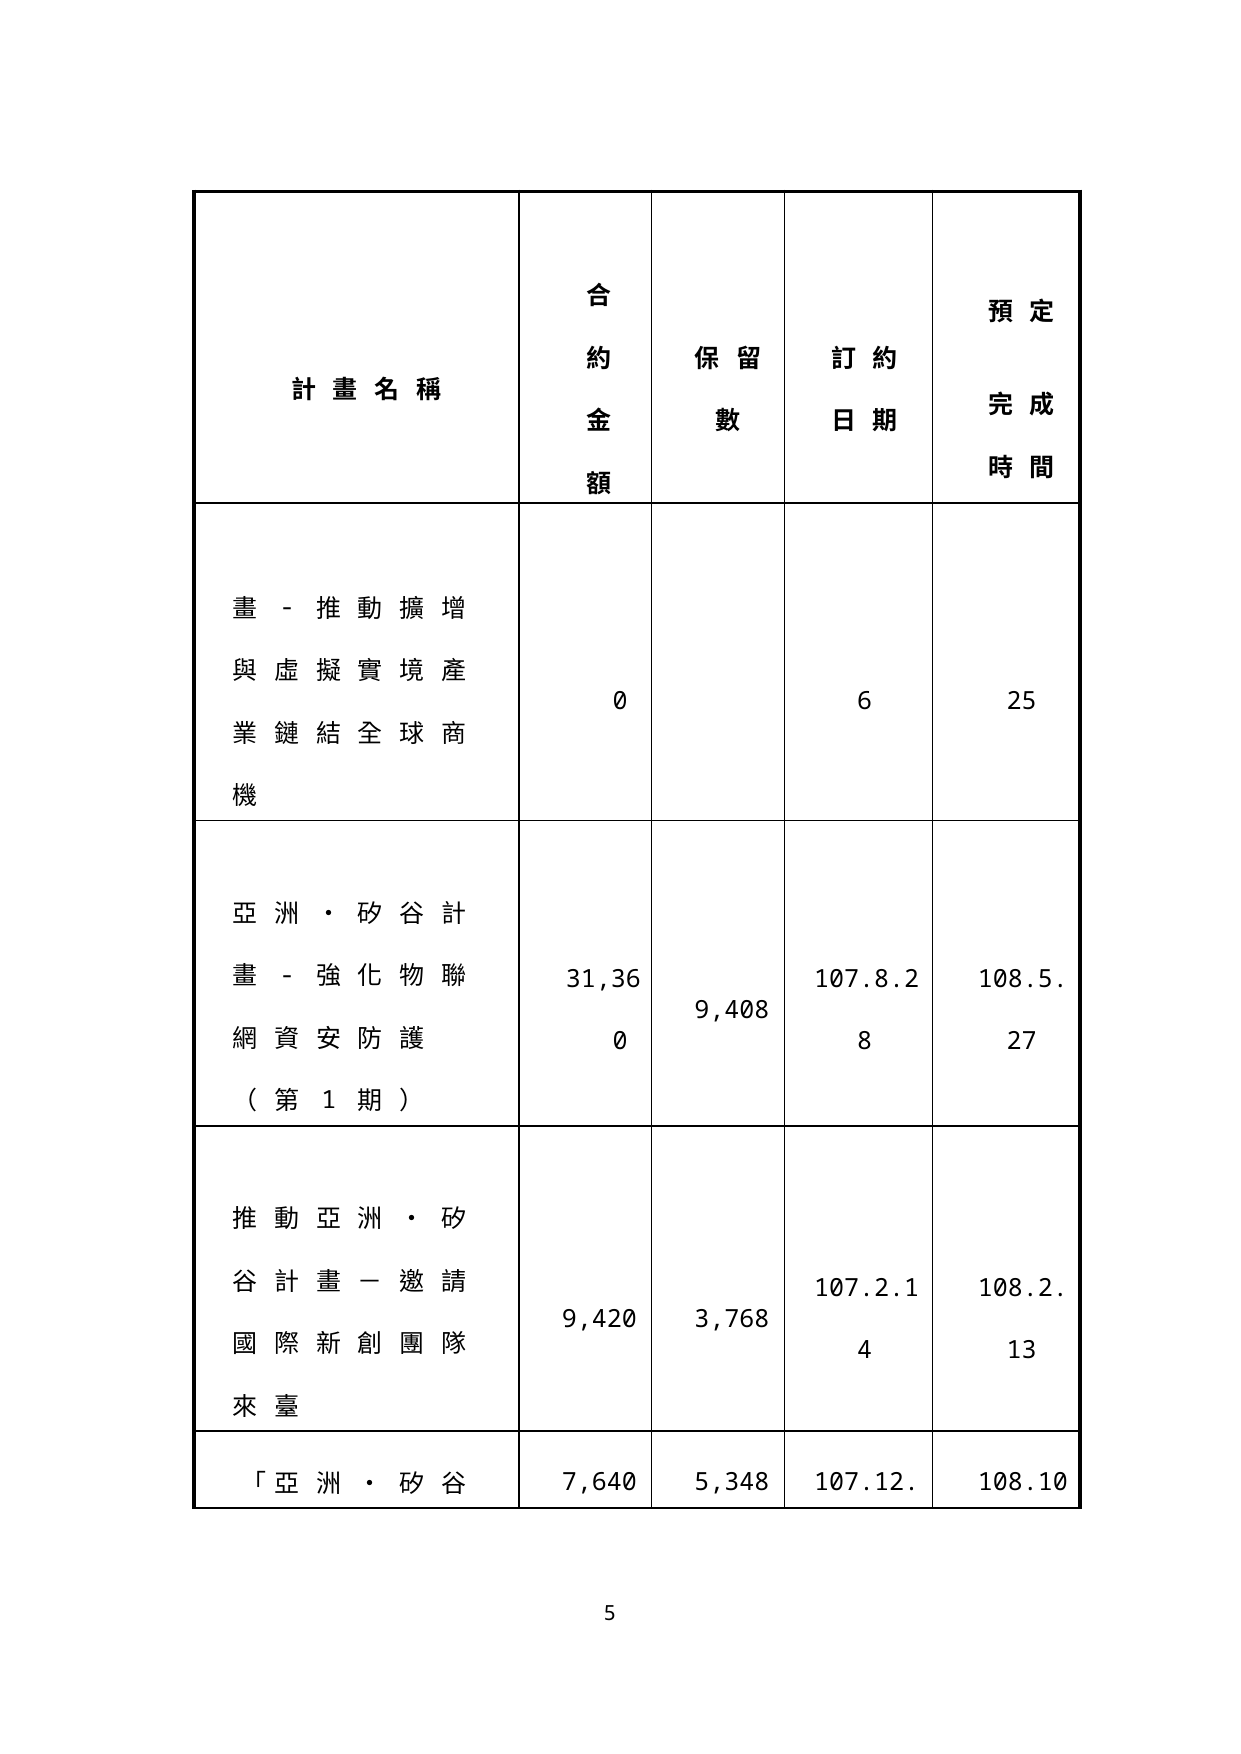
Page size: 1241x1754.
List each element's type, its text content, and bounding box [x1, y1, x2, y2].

table_header 保留數 [652, 193, 784, 502]
table_cell 7,640 [520, 1432, 651, 1507]
table_cell 0 [520, 504, 651, 820]
table_cell 3,768 [652, 1127, 784, 1430]
table_cell 31,360 [520, 821, 651, 1125]
table_cell 推動亞洲‧矽谷計畫－邀請國際新創團隊來臺 [196, 1127, 518, 1430]
table_cell 「亞洲‧矽谷 [196, 1432, 518, 1507]
table_header 合約金額 [520, 193, 651, 502]
table_cell 107.8.28 [785, 821, 932, 1125]
table_cell 畫-推動擴增與虛擬實境產業鏈結全球商機 [196, 504, 518, 820]
table_cell 25 [933, 504, 1078, 820]
table_cell 亞洲‧矽谷計畫-強化物聯網資安防護（第1期） [196, 821, 518, 1125]
table_cell 9,408 [652, 821, 784, 1125]
table_header 計畫名稱 [196, 193, 518, 502]
table_cell 9,420 [520, 1127, 651, 1430]
table_header 預定 完成時間 [933, 193, 1078, 502]
table_cell 108.2.13 [933, 1127, 1078, 1430]
table_cell 108.5.27 [933, 821, 1078, 1125]
table_cell 6 [785, 504, 932, 820]
table_cell 107.2.14 [785, 1127, 932, 1430]
table_cell 107.12. [785, 1432, 932, 1507]
table_header 訂約日期 [785, 193, 932, 502]
table_cell 108.10 [933, 1432, 1078, 1507]
table_cell 5,348 [652, 1432, 784, 1507]
table_cell [652, 504, 784, 820]
